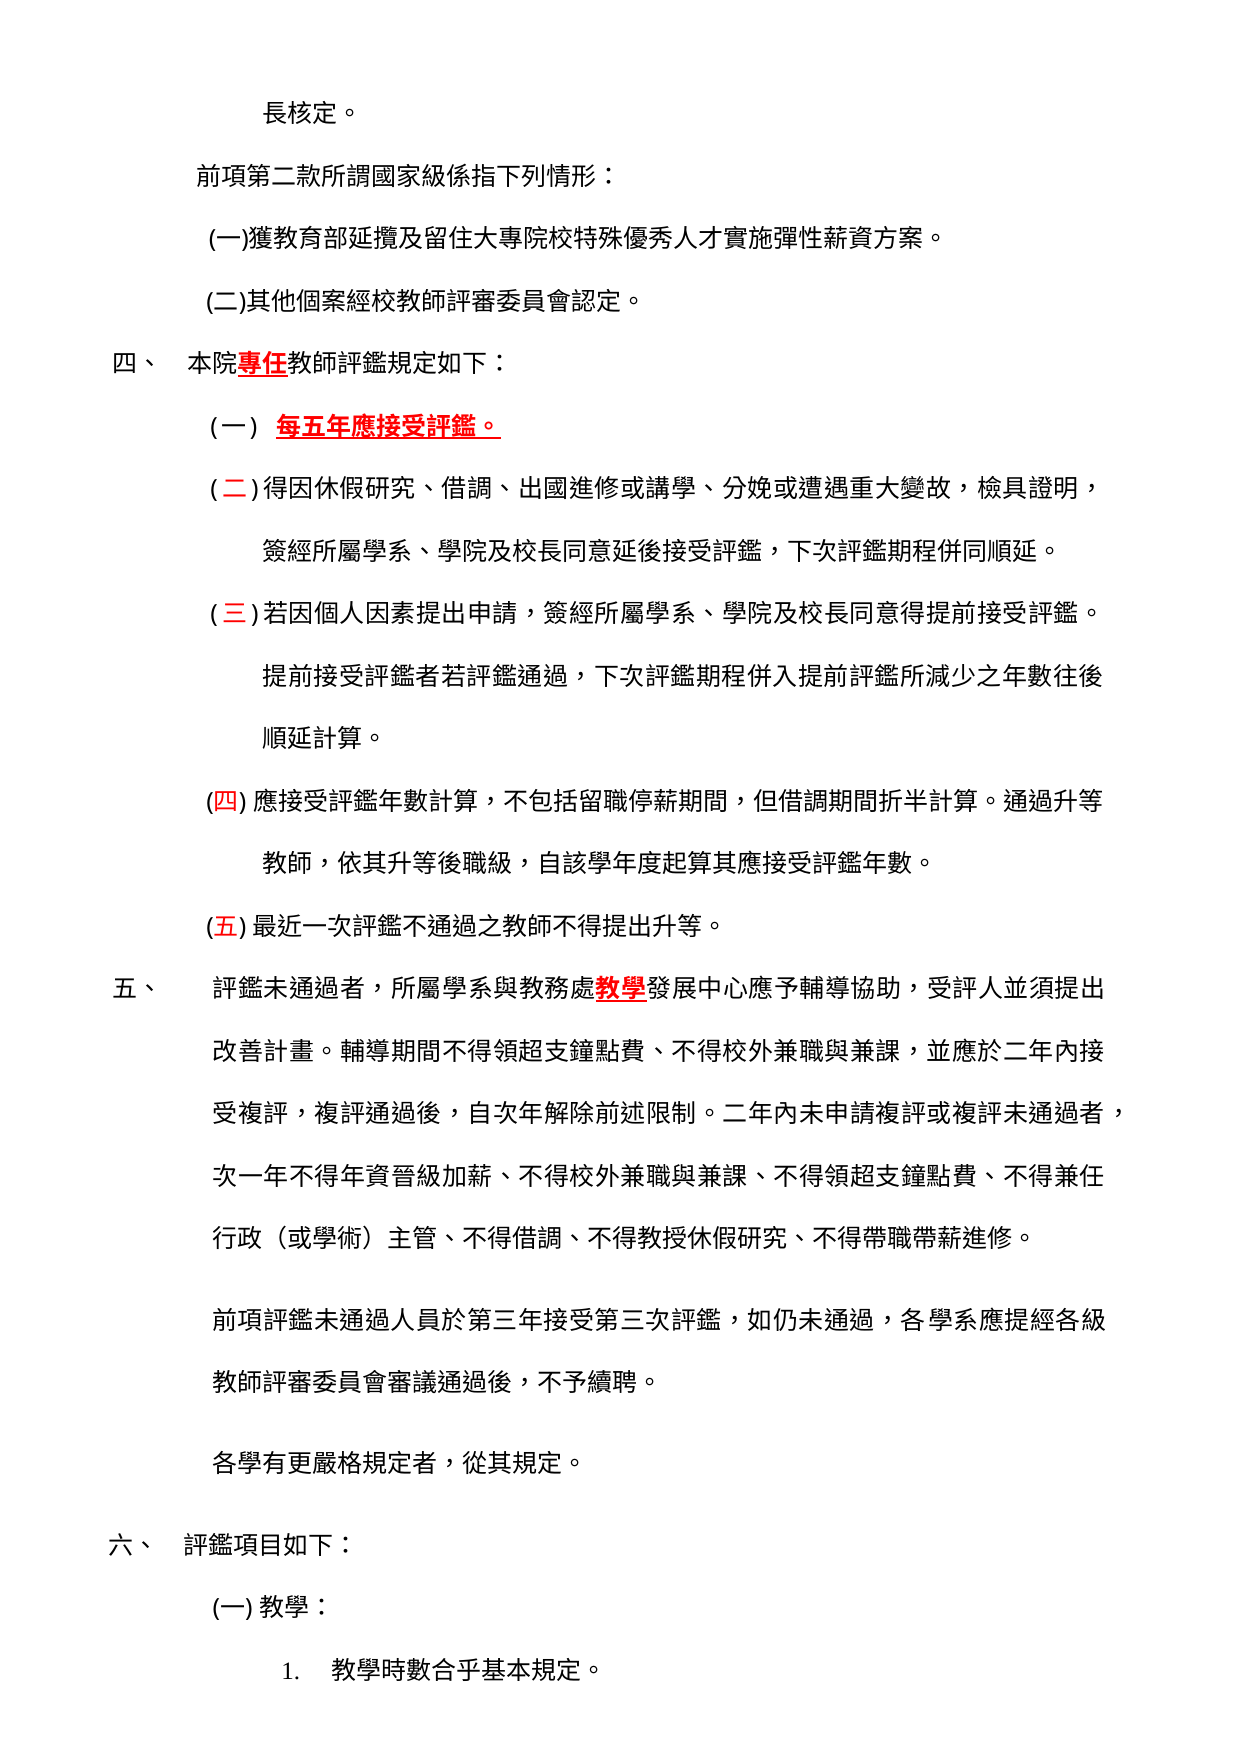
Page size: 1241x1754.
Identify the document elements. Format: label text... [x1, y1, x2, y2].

text (二)得因休假研究、借調、出國進修或講學、分娩或遭遇重大變故，檢具證明，簽經所屬學系、學院及校長同意延後接受評鑑，下次評鑑期程併同順延。 [206, 445, 1106, 570]
text 各學有更嚴格規定者，從其規定。 [162, 1420, 1106, 1483]
text (一) 教學： [212, 1564, 1106, 1627]
text 四、 本院專任教師評鑑規定如下： [112, 320, 1106, 383]
text 五、 評鑑未通過者，所屬學系與教務處教學發展中心應予輔導協助，受評人並須提出改善計畫。輔導期間不得領超支鐘點費、不得校外兼職與兼課，並應於二年內接受複評，複評通過後，自次年解除前述限制。二年內未申請複評或複評未通過者，次一年不得年資晉級加薪、不得校外兼職與兼課、不得領超支鐘點費、不得兼任行政（或學術）主管、不得借調、不得教授休假研究、不得帶職帶薪進修。 [112, 945, 1106, 1258]
text (四) 應接受評鑑年數計算，不包括留職停薪期間，但借調期間折半計算。通過升等教師，依其升等後職級，自該學年度起算其應接受評鑑年數。 [206, 758, 1106, 883]
text 前項第二款所謂國家級係指下列情形： [171, 133, 1106, 195]
text (五) 最近一次評鑑不通過之教師不得提出升等。 [206, 883, 1106, 945]
text 前項評鑑未通過人員於第三年接受第三次評鑑，如仍未通過，各學系應提經各級教師評審委員會審議通過後，不予續聘。 [212, 1277, 1106, 1402]
text 長核定。 [206, 70, 1106, 133]
text (三)若因個人因素提出申請，簽經所屬學系、學院及校長同意得提前接受評鑑。提前接受評鑑者若評鑑通過，下次評鑑期程併入提前評鑑所減少之年數往後順延計算。 [206, 570, 1106, 758]
text (二)其他個案經校教師評審委員會認定。 [206, 258, 1106, 320]
text (一)獲教育部延攬及留住大專院校特殊優秀人才實施彈性薪資方案。 [171, 195, 1106, 258]
list 教學時數合乎基本規定。 [281, 1627, 1106, 1689]
text (一) 每五年應接受評鑑。 [206, 383, 1106, 445]
text 六、 評鑑項目如下： [108, 1502, 1106, 1564]
